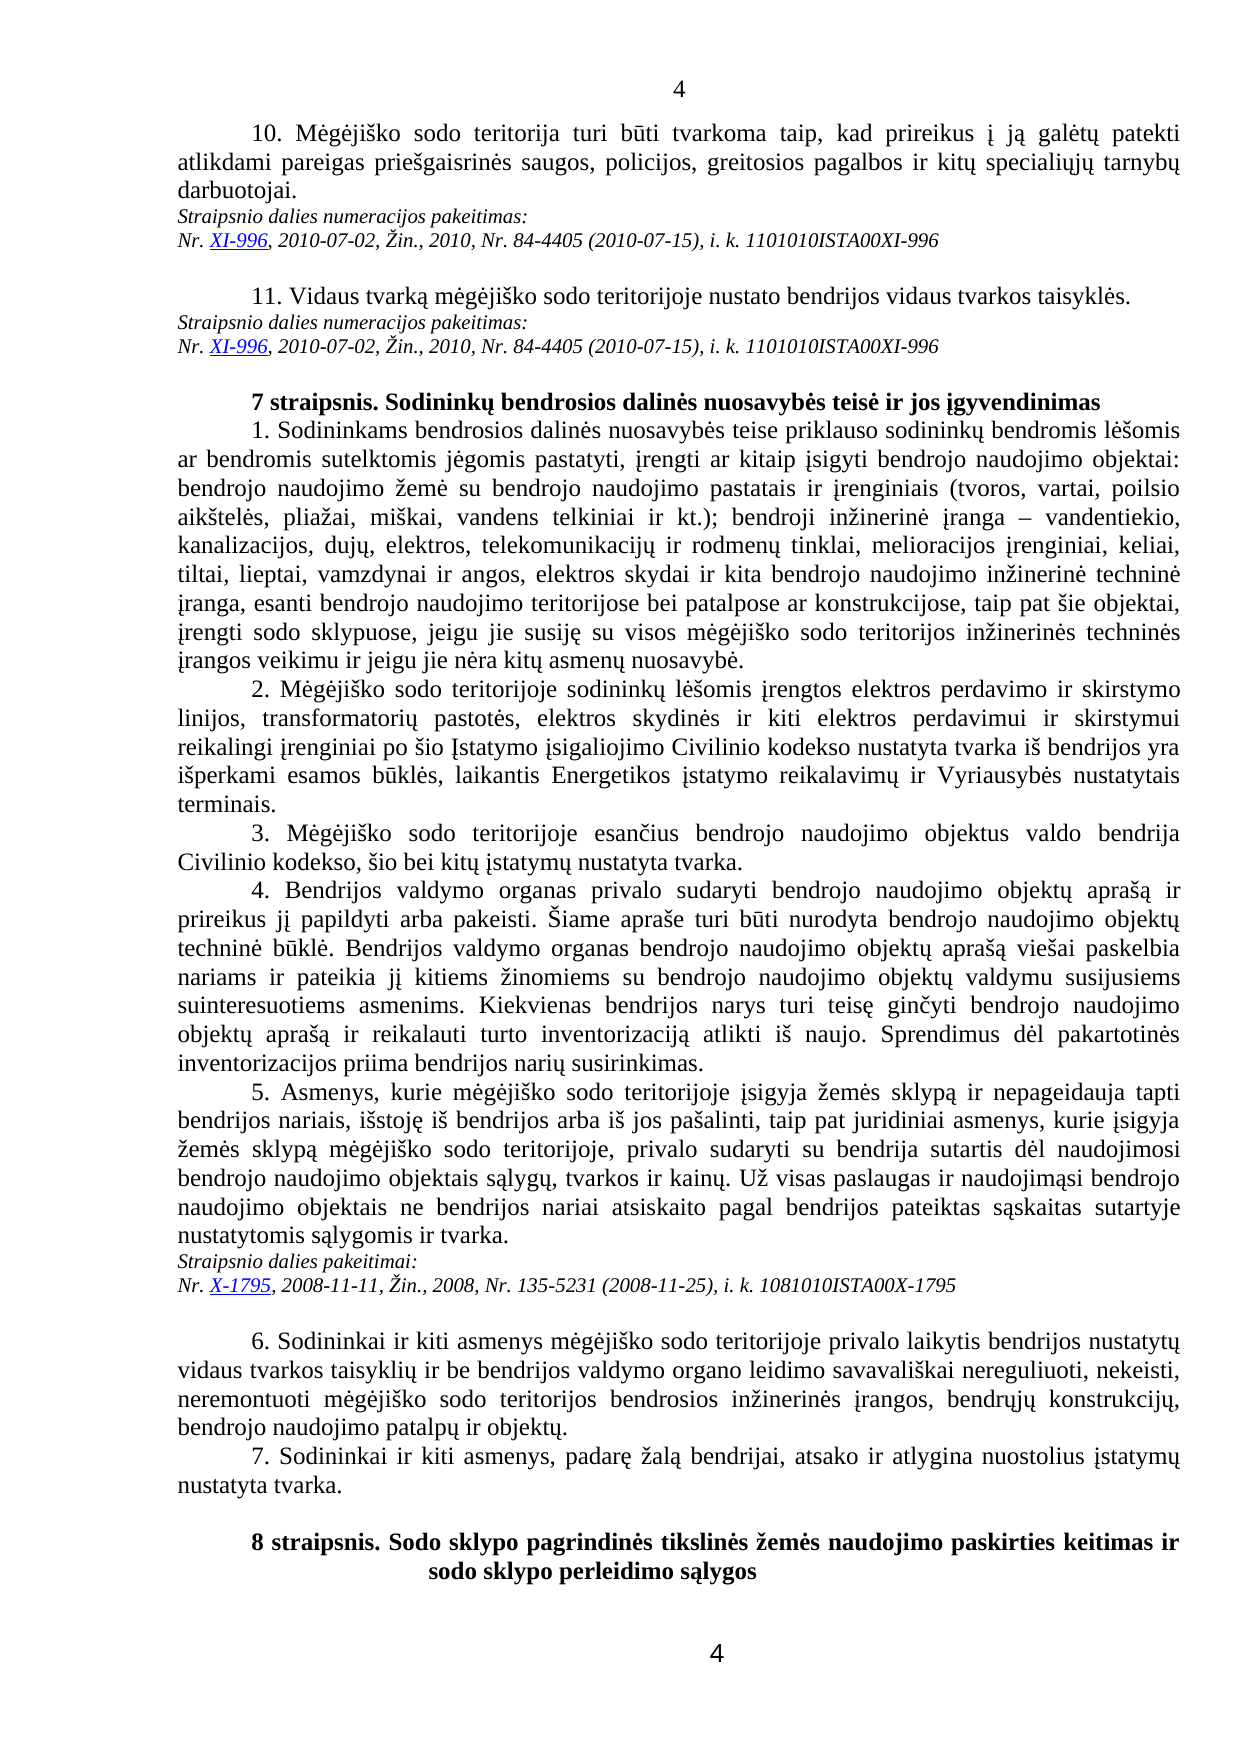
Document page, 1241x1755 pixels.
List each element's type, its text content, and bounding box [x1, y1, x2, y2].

text 8 straipsnis. Sodo sklypo pagrindinės tikslinės žemės naudojimo paskirties keitimas ir sodo sklypo perleidimo sąlygos [251, 1527, 1181, 1585]
text 2. Mėgėjiško sodo teritorijoje sodininkų lėšomis įrengtos elektros perdavimo ir skirstymo linijos, transformatorių pastotės, elektros skydinės ir kiti elektros perdavimui ir skirstymui reikalingi įrenginiai po šio Įstatymo įsigaliojimo Civilinio kodekso nustatyta tvarka iš bendrijos yra išperkami esamos būklės, laikantis Energetikos įstatymo reikalavimų ir Vyriausybės nustatytais terminais. [177, 674, 1181, 818]
text Straipsnio dalies pakeitimai: [177, 1249, 1181, 1273]
text Nr. X-1795, 2008-11-11, Žin., 2008, Nr. 135-5231 (2008-11-25), i. k. 1081010ISTA00X-1795 [177, 1273, 1181, 1297]
text Nr. XI-996, 2010-07-02, Žin., 2010, Nr. 84-4405 (2010-07-15), i. k. 1101010ISTA00XI-996 [177, 334, 1181, 358]
text 4. Bendrijos valdymo organas privalo sudaryti bendrojo naudojimo objektų aprašą ir prireikus jį papildyti arba pakeisti. Šiame apraše turi būti nurodyta bendrojo naudojimo objektų techninė būklė. Bendrijos valdymo organas bendrojo naudojimo objektų aprašą viešai paskelbia nariams ir pateikia jį kitiems žinomiems su bendrojo naudojimo objektų valdymu susijusiems suinteresuotiems asmenims. Kiekvienas bendrijos narys turi teisę ginčyti bendrojo naudojimo objektų aprašą ir reikalauti turto inventorizaciją atlikti iš naujo. Sprendimus dėl pakartotinės inventorizacijos priima bendrijos narių susirinkimas. [177, 876, 1181, 1077]
text Straipsnio dalies numeracijos pakeitimas: [177, 310, 1181, 334]
text 3. Mėgėjiško sodo teritorijoje esančius bendrojo naudojimo objektus valdo bendrija Civilinio kodekso, šio bei kitų įstatymų nustatyta tvarka. [177, 818, 1181, 876]
text Straipsnio dalies numeracijos pakeitimas: [177, 204, 1181, 228]
text 7 straipsnis. Sodininkų bendrosios dalinės nuosavybės teisė ir jos įgyvendinimas [177, 387, 1181, 416]
text 10. Mėgėjiško sodo teritorija turi būti tvarkoma taip, kad prireikus į ją galėtų patekti atlikdami pareigas priešgaisrinės saugos, policijos, greitosios pagalbos ir kitų specialiųjų tarnybų darbuotojai. [177, 118, 1181, 204]
text Nr. XI-996, 2010-07-02, Žin., 2010, Nr. 84-4405 (2010-07-15), i. k. 1101010ISTA00XI-996 [177, 228, 1181, 252]
text 11. Vidaus tvarką mėgėjiško sodo teritorijoje nustato bendrijos vidaus tvarkos taisyklės. [177, 281, 1181, 310]
text 7. Sodininkai ir kiti asmenys, padarę žalą bendrijai, atsako ir atlygina nuostolius įstatymų nustatyta tvarka. [177, 1441, 1181, 1499]
text 1. Sodininkams bendrosios dalinės nuosavybės teise priklauso sodininkų bendromis lėšomis ar bendromis sutelktomis jėgomis pastatyti, įrengti ar kitaip įsigyti bendrojo naudojimo objektai: bendrojo naudojimo žemė su bendrojo naudojimo pastatais ir įrenginiais (tvoros, vartai, poilsio aikštelės, pliažai, miškai, vandens telkiniai ir kt.); bendroji inžinerinė įranga – vandentiekio, kanalizacijos, dujų, elektros, telekomunikacijų ir rodmenų tinklai, melioracijos įrenginiai, keliai, tiltai, lieptai, vamzdynai ir angos, elektros skydai ir kita bendrojo naudojimo inžinerinė techninė įranga, esanti bendrojo naudojimo teritorijose bei patalpose ar konstrukcijose, taip pat šie objektai, įrengti sodo sklypuose, jeigu jie susiję su visos mėgėjiško sodo teritorijos inžinerinės techninės įrangos veikimu ir jeigu jie nėra kitų asmenų nuosavybė. [177, 416, 1181, 674]
text 6. Sodininkai ir kiti asmenys mėgėjiško sodo teritorijoje privalo laikytis bendrijos nustatytų vidaus tvarkos taisyklių ir be bendrijos valdymo organo leidimo savavališkai nereguliuoti, nekeisti, neremontuoti mėgėjiško sodo teritorijos bendrosios inžinerinės įrangos, bendrųjų konstrukcijų, bendrojo naudojimo patalpų ir objektų. [177, 1326, 1181, 1441]
text 5. Asmenys, kurie mėgėjiško sodo teritorijoje įsigyja žemės sklypą ir nepageidauja tapti bendrijos nariais, išstoję iš bendrijos arba iš jos pašalinti, taip pat juridiniai asmenys, kurie įsigyja žemės sklypą mėgėjiško sodo teritorijoje, privalo sudaryti su bendrija sutartis dėl naudojimosi bendrojo naudojimo objektais sąlygų, tvarkos ir kainų. Už visas paslaugas ir naudojimąsi bendrojo naudojimo objektais ne bendrijos nariai atsiskaito pagal bendrijos pateiktas sąskaitas sutartyje nustatytomis sąlygomis ir tvarka. [177, 1077, 1181, 1249]
